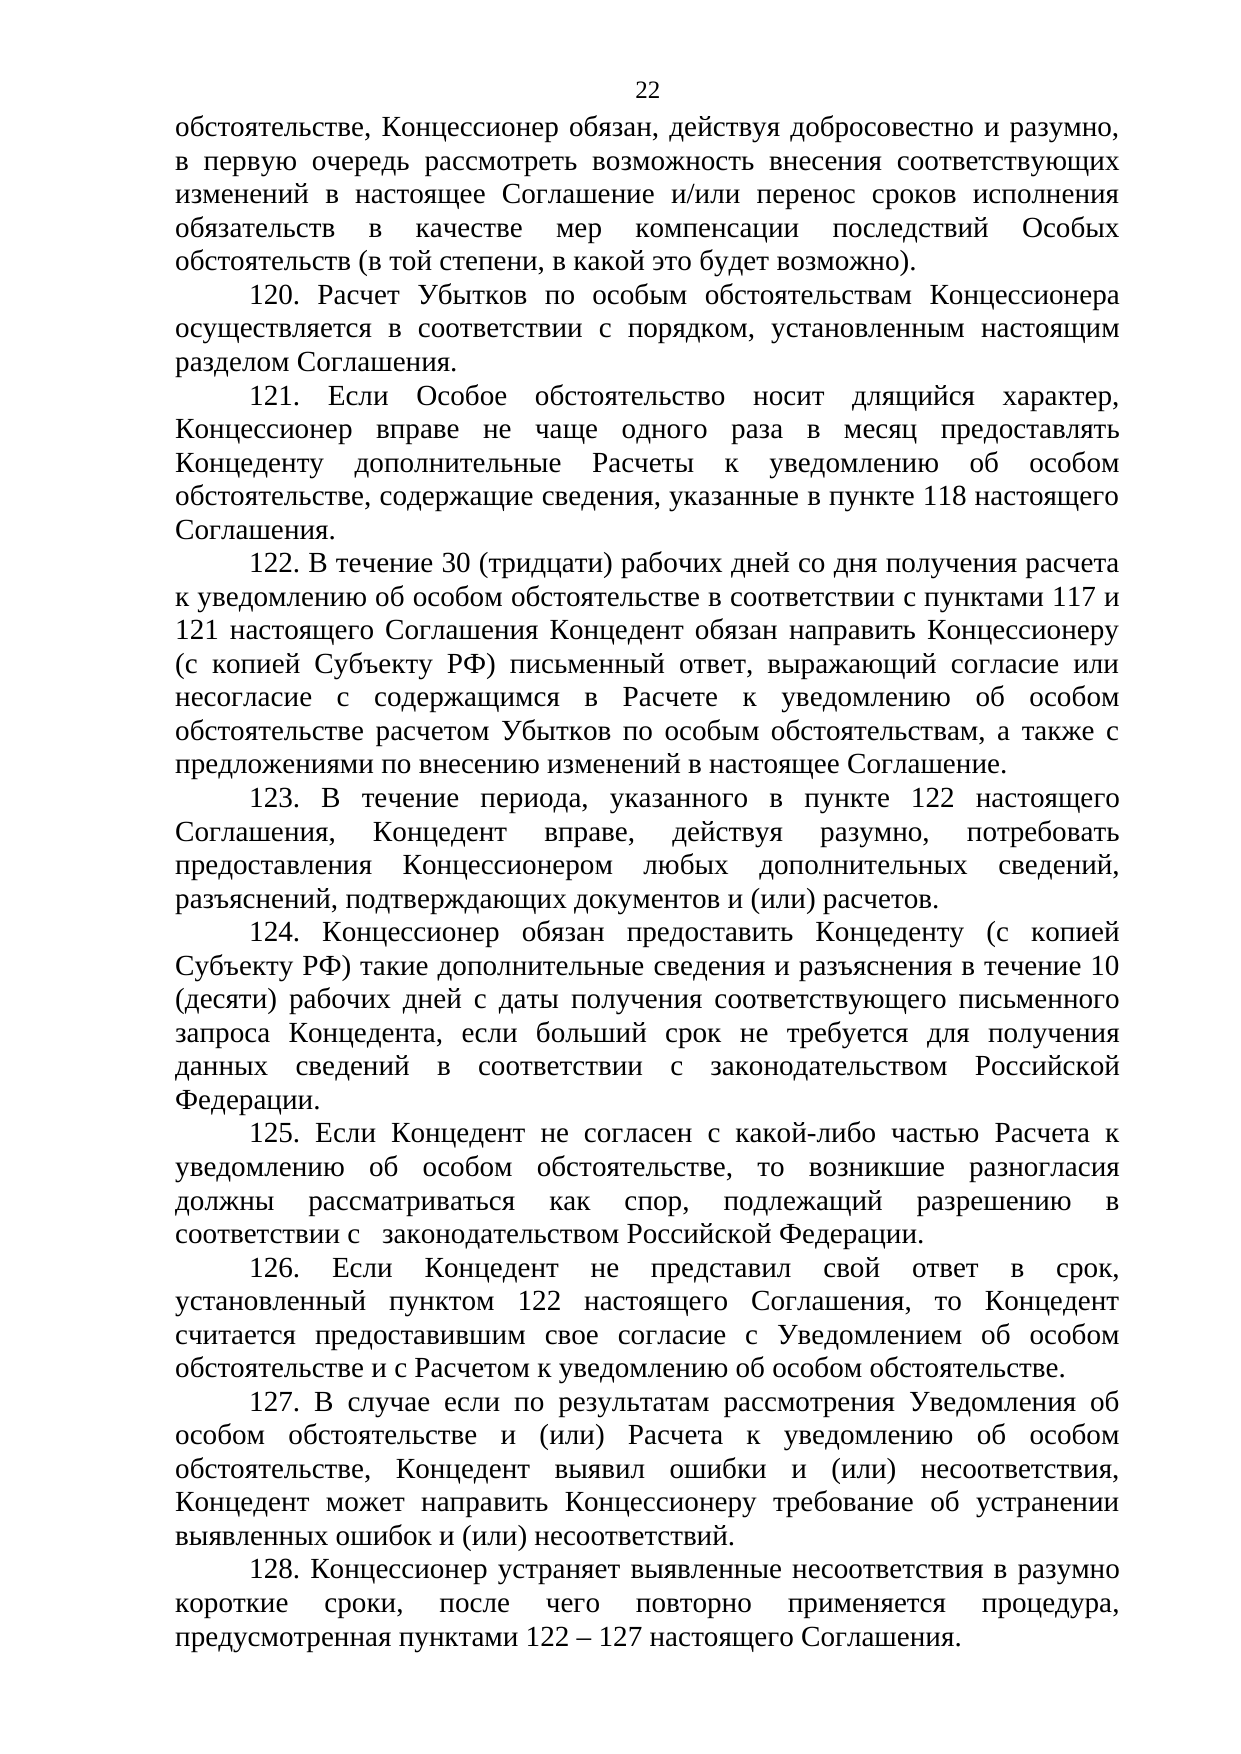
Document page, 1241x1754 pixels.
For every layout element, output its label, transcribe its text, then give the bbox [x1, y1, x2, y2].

text обстоятельстве, Концессионер обязан, действуя добросовестно и разумно, в первую очередь рассмотреть возможность внесения соответствующих изменений в настоящее Соглашение и/или перенос сроков исполнения обязательств в качестве мер компенсации последствий Особых обстоятельств (в той степени, в какой это будет возможно). [175, 109, 1120, 277]
text 122. В течение 30 (тридцати) рабочих дней со дня получения расчета к уведомлению об особом обстоятельстве в соответствии с пунктами 117 и 121 настоящего Соглашения Концедент обязан направить Концессионеру (с копией Субъекту РФ) письменный ответ, выражающий согласие или несогласие с содержащимся в Расчете к уведомлению об особом обстоятельстве расчетом Убытков по особым обстоятельствам, а также с предложениями по внесению изменений в настоящее Соглашение. [175, 545, 1120, 780]
text 126. Если Концедент не представил свой ответ в срок, установленный пунктом 122 настоящего Соглашения, то Концедент считается предоставившим свое согласие с Уведомлением об особом обстоятельстве и с Расчетом к уведомлению об особом обстоятельстве. [175, 1250, 1120, 1384]
text 121. Если Особое обстоятельство носит длящийся характер, Концессионер вправе не чаще одного раза в месяц предоставлять Концеденту дополнительные Расчеты к уведомлению об особом обстоятельстве, содержащие сведения, указанные в пункте 118 настоящего Соглашения. [175, 378, 1120, 545]
text 124. Концессионер обязан предоставить Концеденту (с копией Субъекту РФ) такие дополнительные сведения и разъяснения в течение 10 (десяти) рабочих дней с даты получения соответствующего письменного запроса Концедента, если больший срок не требуется для получения данных сведений в соответствии с законодательством Российской Федерации. [175, 914, 1120, 1116]
text 120. Расчет Убытков по особым обстоятельствам Концессионера осуществляется в соответствии с порядком, установленным настоящим разделом Соглашения. [175, 277, 1120, 378]
text 125. Если Концедент не согласен с какой-либо частью Расчета к уведомлению об особом обстоятельстве, то возникшие разногласия должны рассматриваться как спор, подлежащий разрешению в соответствии с законодательством Российской Федерации. [175, 1116, 1120, 1250]
text 123. В течение периода, указанного в пункте 122 настоящего Соглашения, Концедент вправе, действуя разумно, потребовать предоставления Концессионером любых дополнительных сведений, разъяснений, подтверждающих документов и (или) расчетов. [175, 780, 1120, 914]
text 128. Концессионер устраняет выявленные несоответствия в разумно короткие сроки, после чего повторно применяется процедура, предусмотренная пунктами 122 – 127 настоящего Соглашения. [175, 1552, 1120, 1652]
text 127. В случае если по результатам рассмотрения Уведомления об особом обстоятельстве и (или) Расчета к уведомлению об особом обстоятельстве, Концедент выявил ошибки и (или) несоответствия, Концедент может направить Концессионеру требование об устранении выявленных ошибок и (или) несоответствий. [175, 1384, 1120, 1552]
